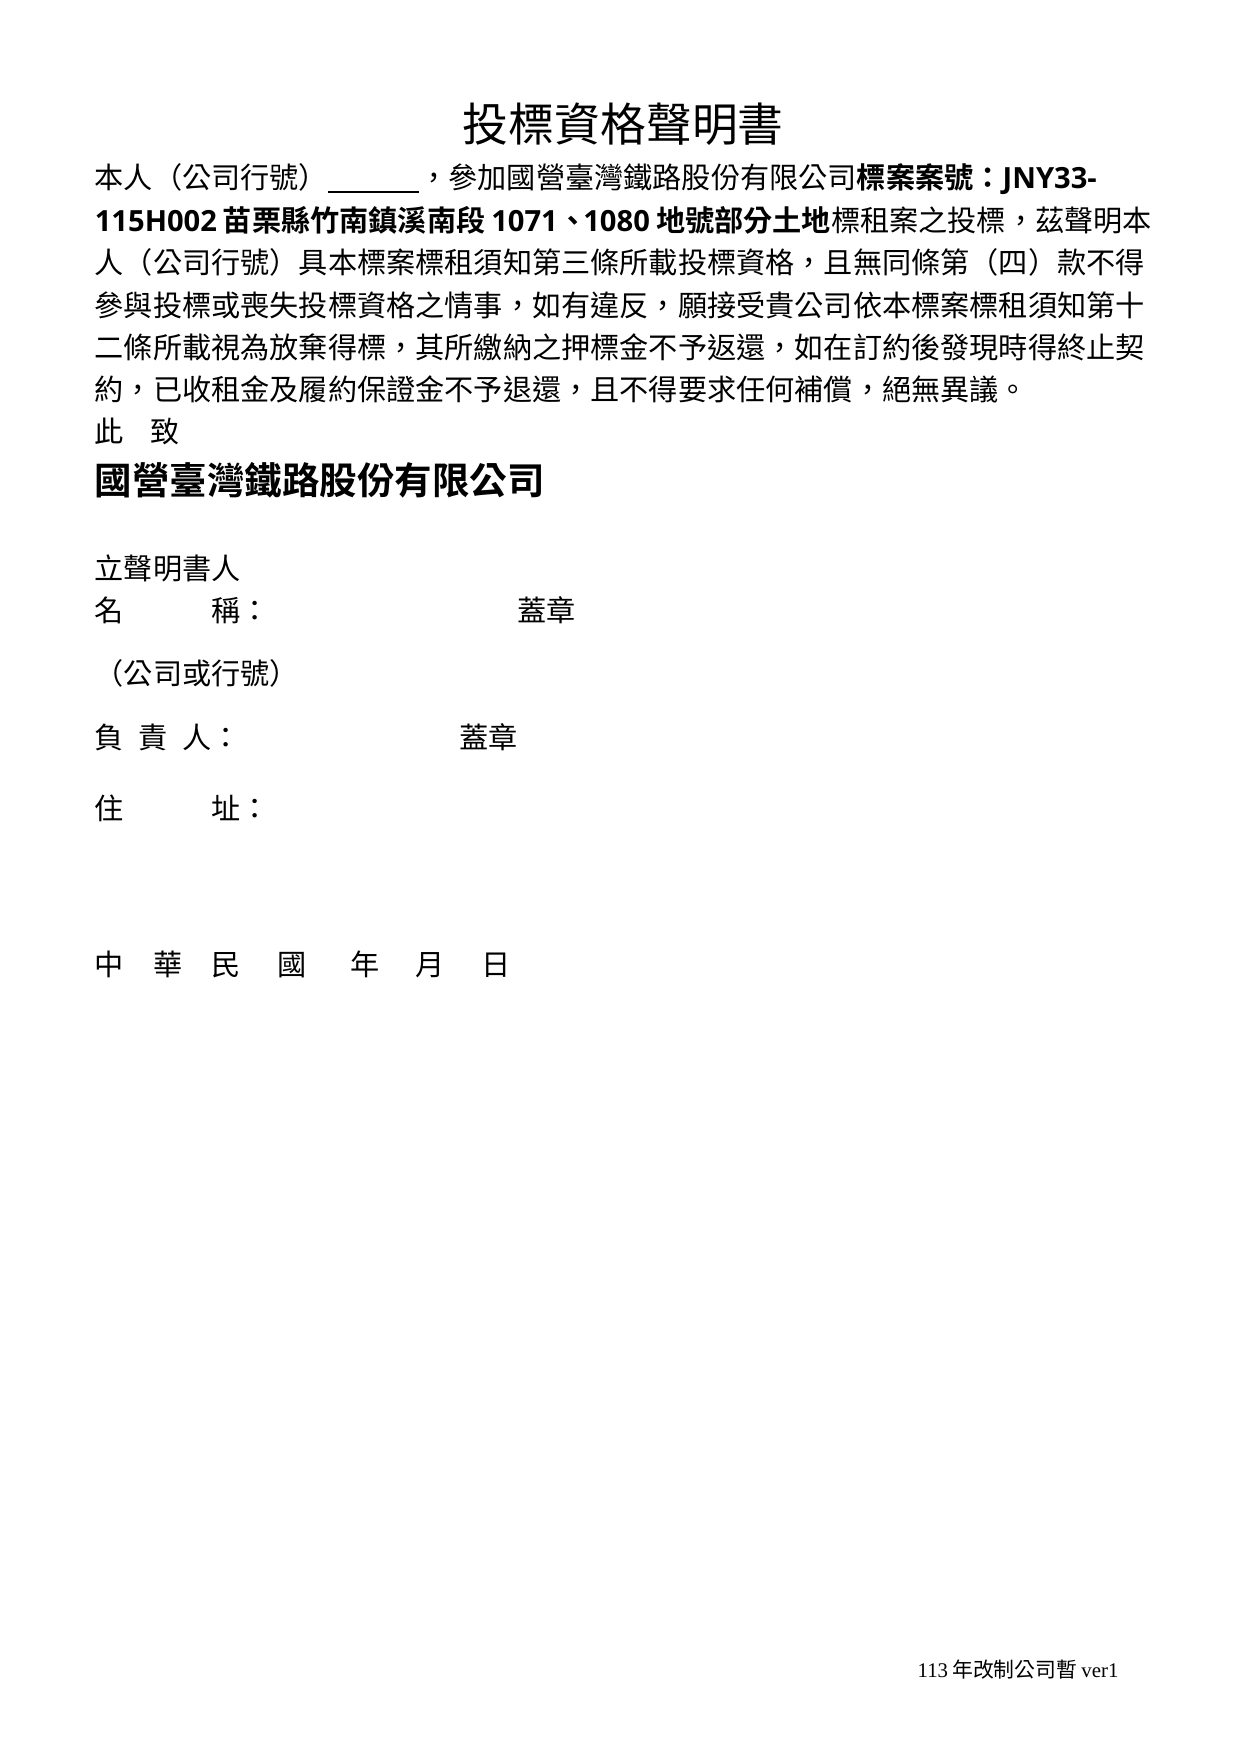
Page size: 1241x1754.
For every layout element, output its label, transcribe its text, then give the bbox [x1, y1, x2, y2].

text （公司或行號） [94, 651, 1152, 693]
text 住 址： [94, 778, 1152, 830]
text 國營臺灣鐵路股份有限公司 [94, 451, 1152, 506]
text 立聲明書人 [94, 545, 1152, 587]
text 名 稱： 蓋章 [94, 587, 1152, 630]
text 中 華 民 國 年 月 日 [94, 934, 1152, 986]
text 負 責 人： 蓋章 [94, 714, 1152, 757]
text 本人（公司行號） ，參加國營臺灣鐵路股份有限公司標案案號：JNY33-115H002苗栗縣竹南鎮溪南段1071、1080地號部分土地標租案之投標，茲聲明本人（公司行號）具本標案標租須知第三條所載投標資格，且無同條第（四）款不得參與投標或喪失投標資格之情事，如有違反，願接受貴公司依本標案標租須知第十二條所載視為放棄得標，其所繳納之押標金不予返還，如在訂約後發現時得終止契約，已收租金及履約保證金不予退還，且不得要求任何補償，絕無異議。 [94, 155, 1152, 409]
text 此 致 [94, 409, 1152, 451]
text 投標資格聲明書 [94, 89, 1152, 155]
